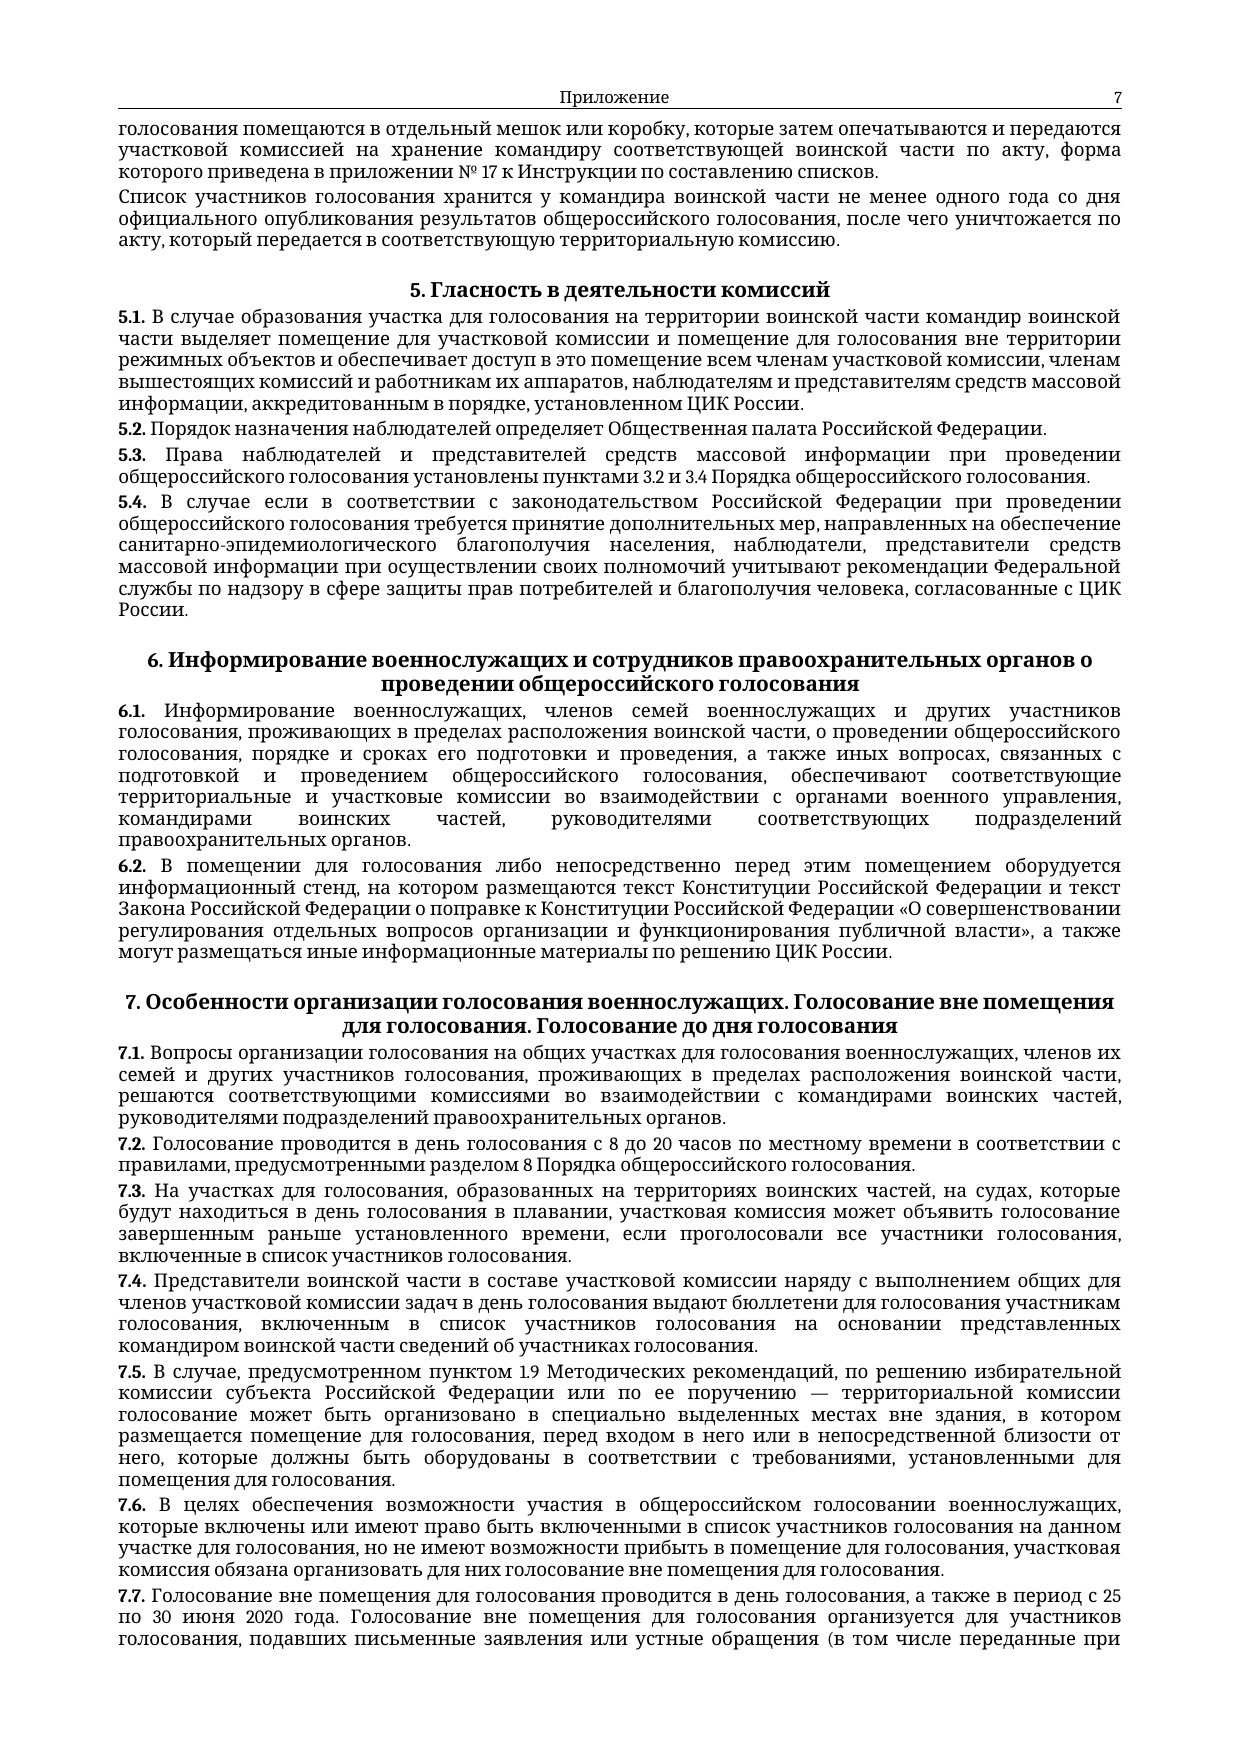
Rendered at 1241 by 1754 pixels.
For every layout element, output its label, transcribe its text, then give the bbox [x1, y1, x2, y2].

subtitle 7. Особенности организации голосования военнослужащих. Голосование вне помещения для голосования. Голосование до дня голосования [118, 991, 1122, 1038]
text 6.2. В помещении для голосования либо непосредственно перед этим помещением оборудуется информационный стенд, на котором размещаются текст Конституции Российской Федерации и текст Закона Российской Федерации о поправке к Конституции Российской Федерации «О совершенствовании регулирования отдельных вопросов организации и функционирования публичной власти», а также могут размещаться иные информационные материалы по решению ЦИК России. [118, 856, 1122, 963]
text Список участников голосования хранится у командира воинской части не менее одного года со дня официального опубликования результатов общероссийского голосования, после чего уничтожается по акту, который передается в соответствующую территориальную комиссию. [118, 187, 1122, 252]
text 7.2. Голосование проводится в день голосования с 8 до 20 часов по местному времени в соответствии с правилами, предусмотренными разделом 8 Порядка общероссийского голосования. [118, 1133, 1122, 1176]
subtitle 5. Гласность в деятельности комиссий [118, 279, 1122, 303]
text 7.6. В целях обеспечения возможности участия в общероссийском голосовании военнослужащих, которые включены или имеют право быть включенными в список участников голосования на данном участке для голосования, но не имеют возможности прибыть в помещение для голосования, участковая комиссия обязана организовать для них голосование вне помещения для голосования. [118, 1495, 1122, 1581]
text 5.4. В случае если в соответствии с законодательством Российской Федерации при проведении общероссийского голосования требуется принятие дополнительных мер, направленных на обеспечение санитарно-эпидемиологического благополучия населения, наблюдатели, представители средств массовой информации при осуществлении своих полномочий учитывают рекомендации Федеральной службы по надзору в сфере защиты прав потребителей и благополучия человека, согласованные с ЦИК России. [118, 492, 1122, 621]
text 7.4. Представители воинской части в составе участковой комиссии наряду с выполнением общих для членов участковой комиссии задач в день голосования выдают бюллетени для голосования участникам голосования, включенным в список участников голосования на основании представленных командиром воинской части сведений об участниках голосования. [118, 1271, 1122, 1357]
text 7.5. В случае, предусмотренном пунктом 1.9 Методических рекомендаций, по решению избирательной комиссии субъекта Российской Федерации или по ее поручению — территориальной комиссии голосование может быть организовано в специально выделенных местах вне здания, в котором размещается помещение для голосования, перед входом в него или в непосредственной близости от него, которые должны быть оборудованы в соответствии с требованиями, установленными для помещения для голосования. [118, 1361, 1122, 1491]
text 6.1. Информирование военнослужащих, членов семей военнослужащих и других участников голосования, проживающих в пределах расположения воинской части, о проведении общероссийского голосования, порядке и сроках его подготовки и проведения, а также иных вопросах, связанных с подготовкой и проведением общероссийского голосования, обеспечивают соответствующие территориальные и участковые комиссии во взаимодействии с органами военного управления, командирами воинских частей, руководителями соответствующих подразделений правоохранительных органов. [118, 701, 1122, 851]
text 5.3. Права наблюдателей и представителей средств массовой информации при проведении общероссийского голосования установлены пунктами 3.2 и 3.4 Порядка общероссийского голосования. [118, 444, 1122, 488]
text 7.3. На участках для голосования, образованных на территориях воинских частей, на судах, которые будут находиться в день голосования в плавании, участковая комиссия может объявить голосование завершенным раньше установленного времени, если проголосовали все участники голосования, включенные в список участников голосования. [118, 1180, 1122, 1267]
text 5.2. Порядок назначения наблюдателей определяет Общественная палата Российской Федерации. [118, 419, 1122, 440]
text 7.7. Голосование вне помещения для голосования проводится в день голосования, а также в период с 25 по 30 июня 2020 года. Голосование вне помещения для голосования организуется для участников голосования, подавших письменные заявления или устные обращения (в том числе переданные при [118, 1585, 1122, 1650]
text 5.1. В случае образования участка для голосования на территории воинской части командир воинской части выделяет помещение для участковой комиссии и помещение для голосования вне территории режимных объектов и обеспечивает доступ в это помещение всем членам участковой комиссии, членам вышестоящих комиссий и работникам их аппаратов, наблюдателям и представителям средств массовой информации, аккредитованным в порядке, установленном ЦИК России. [118, 307, 1122, 415]
text 7.1. Вопросы организации голосования на общих участках для голосования военнослужащих, членов их семей и других участников голосования, проживающих в пределах расположения воинской части, решаются соответствующими комиссиями во взаимодействии с командирами воинских частей, руководителями подразделений правоохранительных органов. [118, 1043, 1122, 1129]
text голосования помещаются в отдельный мешок или коробку, которые затем опечатываются и передаются участковой комиссией на хранение командиру соответствующей воинской части по акту, форма которого приведена в приложении № 17 к Инструкции по составлению списков. [118, 118, 1122, 183]
subtitle 6. Информирование военнослужащих и сотрудников правоохранительных органов о проведении общероссийского голосования [118, 648, 1122, 696]
